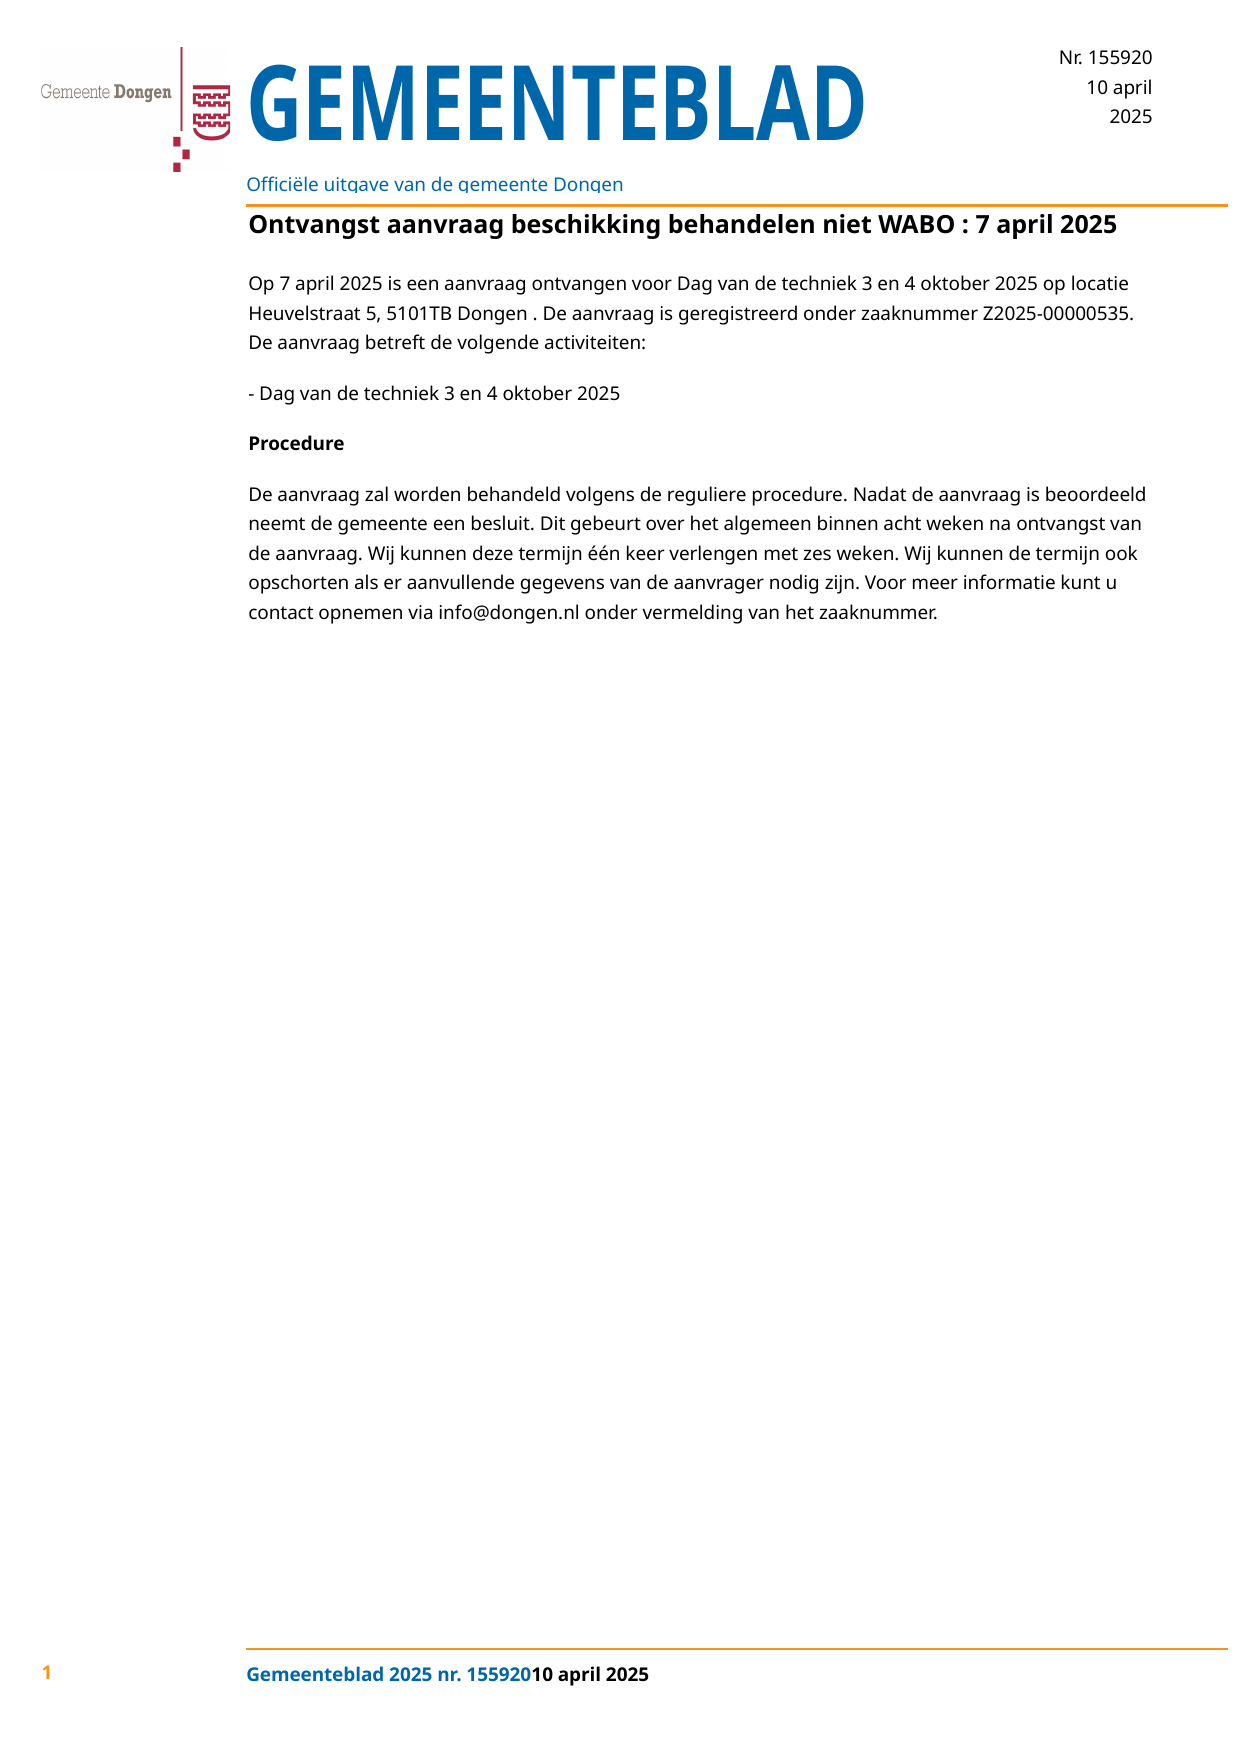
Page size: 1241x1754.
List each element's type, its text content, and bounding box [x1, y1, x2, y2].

text Op 7 april 2025 is een aanvraag ontvangen voor Dag van de techniek 3 en 4 oktober 2025 op locatie Heuvelstraat 5, 5101TB Dongen . De aanvraag is geregistreerd onder zaaknummer Z2025-00000535. De aanvraag betreft de volgende activiteiten: [248, 270, 1152, 355]
text - Dag van de techniek 3 en 4 oktober 2025 [248, 380, 1152, 406]
text De aanvraag zal worden behandeld volgens de reguliere procedure. Nadat de aanvraag is beoordeeld neemt de gemeente een besluit. Dit gebeurt over het algemeen binnen acht weken na ontvangst van de aanvraag. Wij kunnen deze termijn één keer verlengen met zes weken. Wij kunnen de termijn ook opschorten als er aanvullende gegevens van de aanvrager nodig zijn. Voor meer informatie kunt u contact opnemen via info@dongen.nl onder vermelding van het zaaknummer. [248, 481, 1152, 625]
text Ontvangst aanvraag beschikking behandelen niet WABO : 7 april 2025 [248, 207, 1152, 241]
picture [41, 47, 231, 172]
text Procedure [248, 430, 1152, 456]
